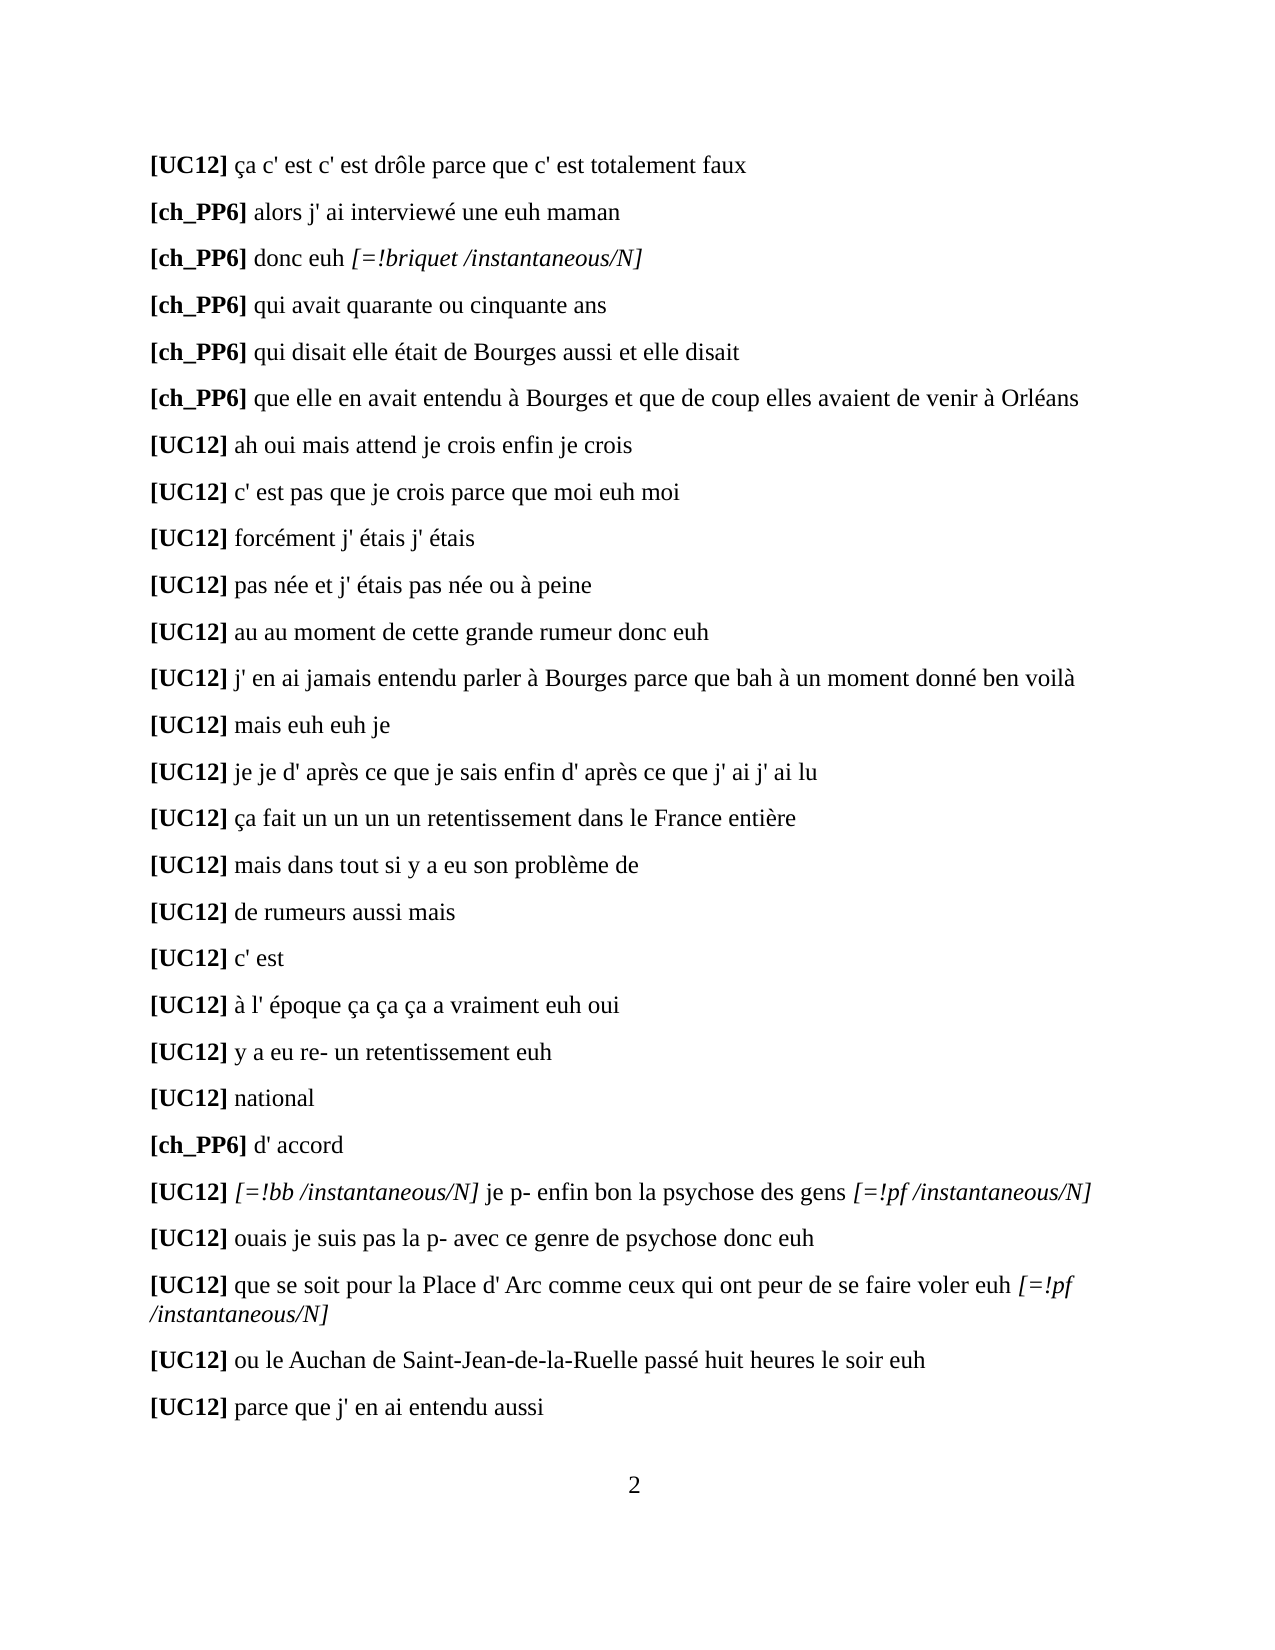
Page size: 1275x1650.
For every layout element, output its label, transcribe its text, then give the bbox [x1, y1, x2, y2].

text [ch_PP6] d' accord [150, 1130, 1125, 1159]
text [UC12] au au moment de cette grande rumeur donc euh [150, 617, 1125, 645]
text [UC12] national [150, 1083, 1125, 1112]
text [ch_PP6] donc euh [=!briquet /instantaneous/N] [150, 243, 1125, 272]
text [UC12] y a eu re- un retentissement euh [150, 1037, 1125, 1065]
text [UC12] parce que j' en ai entendu aussi [150, 1392, 1125, 1421]
text [UC12] ça c' est c' est drôle parce que c' est totalement faux [150, 150, 1125, 179]
text [UC12] c' est pas que je crois parce que moi euh moi [150, 477, 1125, 505]
text [UC12] c' est [150, 943, 1125, 972]
text [UC12] j' en ai jamais entendu parler à Bourges parce que bah à un moment donné ben voilà [150, 663, 1125, 692]
text [ch_PP6] que elle en avait entendu à Bourges et que de coup elles avaient de venir à Orléans [150, 383, 1125, 412]
text [ch_PP6] alors j' ai interviewé une euh maman [150, 197, 1125, 225]
text [UC12] que se soit pour la Place d' Arc comme ceux qui ont peur de se faire voler euh [=!pf /instantaneous/N] [150, 1270, 1125, 1327]
text [UC12] pas née et j' étais pas née ou à peine [150, 570, 1125, 599]
text [UC12] ou le Auchan de Saint-Jean-de-la-Ruelle passé huit heures le soir euh [150, 1345, 1125, 1374]
text [UC12] je je d' après ce que je sais enfin d' après ce que j' ai j' ai lu [150, 757, 1125, 785]
text [UC12] de rumeurs aussi mais [150, 897, 1125, 925]
text [UC12] mais dans tout si y a eu son problème de [150, 850, 1125, 879]
text [ch_PP6] qui disait elle était de Bourges aussi et elle disait [150, 337, 1125, 365]
text [UC12] forcément j' étais j' étais [150, 523, 1125, 552]
text [UC12] ça fait un un un un retentissement dans le France entière [150, 803, 1125, 832]
text [UC12] [=!bb /instantaneous/N] je p- enfin bon la psychose des gens [=!pf /instantaneous/N] [150, 1177, 1125, 1205]
text [UC12] à l' époque ça ça ça a vraiment euh oui [150, 990, 1125, 1019]
text [UC12] mais euh euh je [150, 710, 1125, 739]
text [ch_PP6] qui avait quarante ou cinquante ans [150, 290, 1125, 319]
text [UC12] ouais je suis pas la p- avec ce genre de psychose donc euh [150, 1223, 1125, 1252]
text [UC12] ah oui mais attend je crois enfin je crois [150, 430, 1125, 459]
